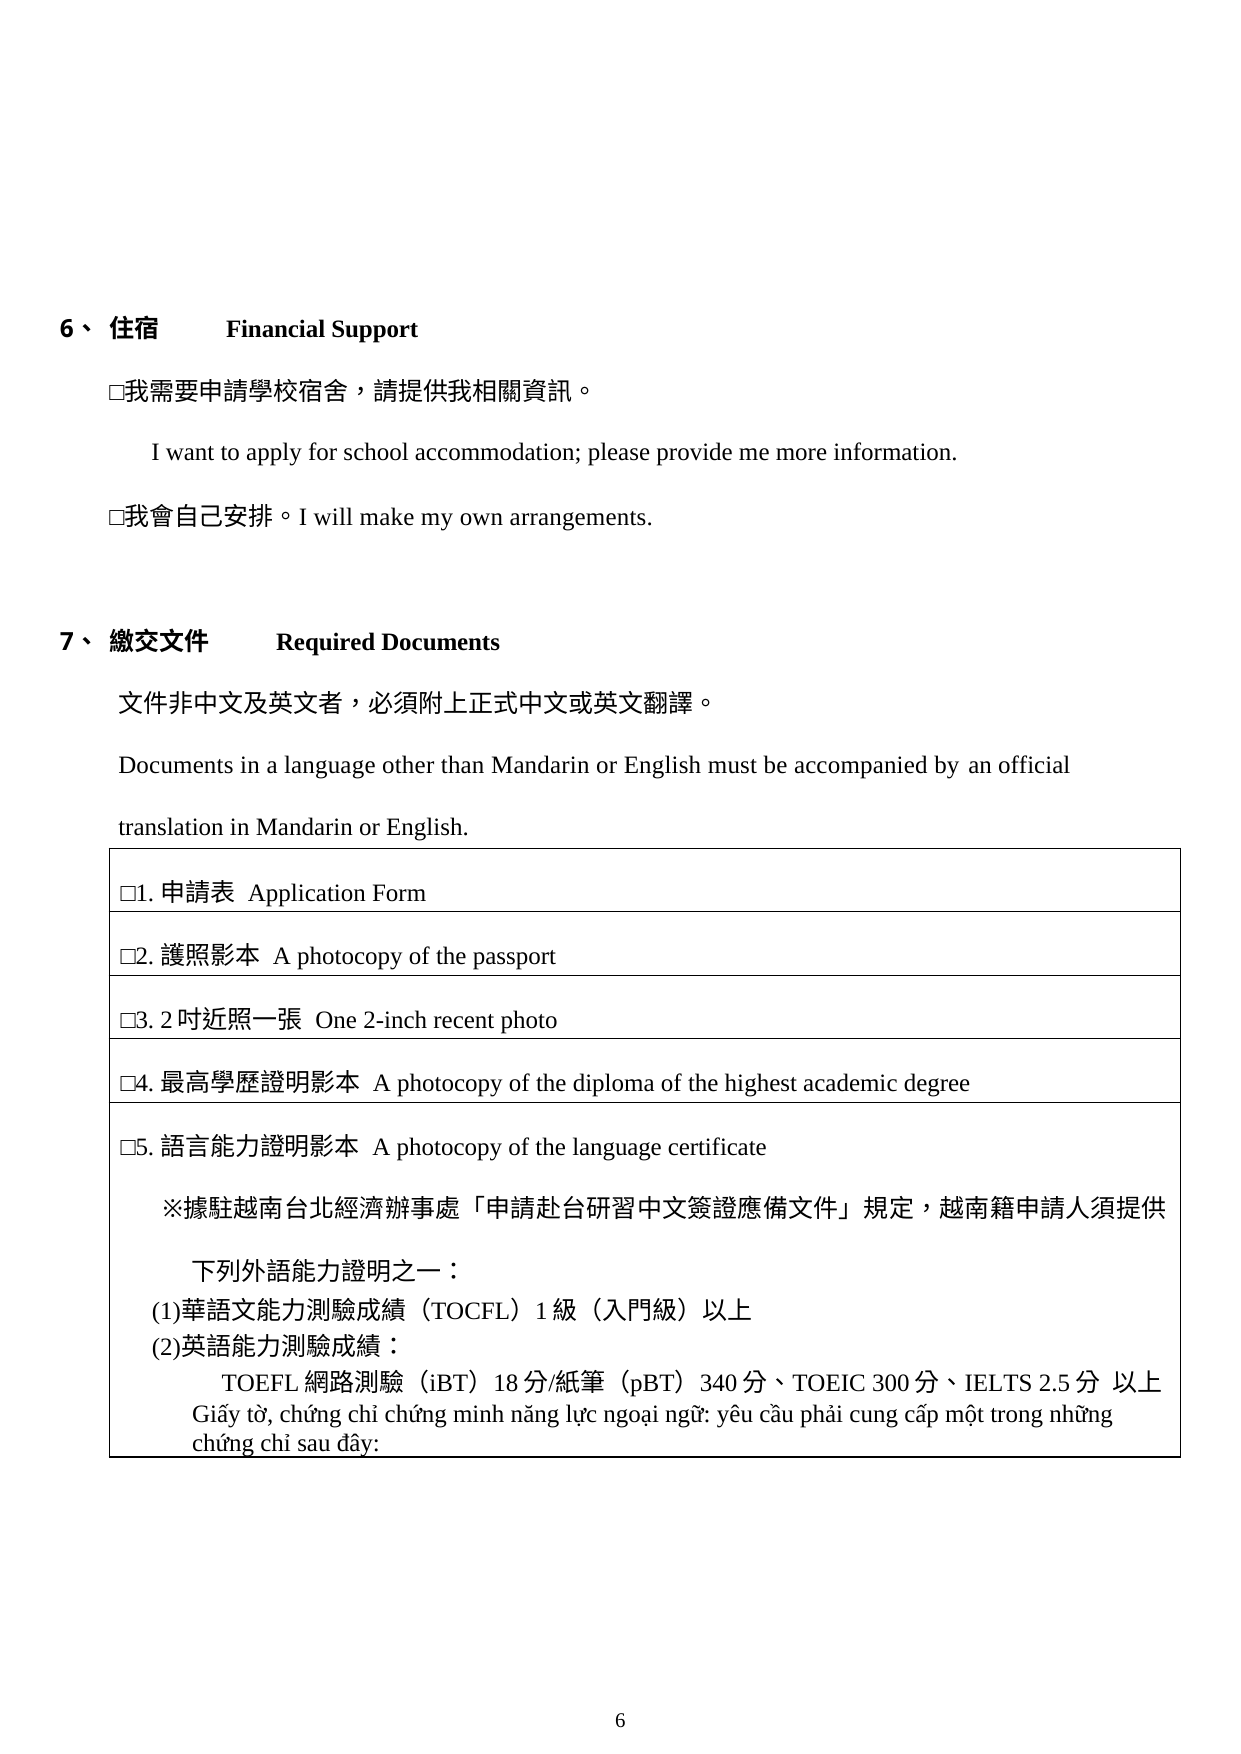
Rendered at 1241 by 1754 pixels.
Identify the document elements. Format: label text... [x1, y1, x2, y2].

text I want to apply for school accommodation; please provide me more information. [109, 410, 1181, 472]
table_header □1. 申請表 Application Form [110, 849, 1180, 911]
table_cell □3. 2吋近照一張 One 2-inch recent photo [110, 976, 1180, 1038]
text □我會自己安排。I will make my own arrangements. [109, 472, 1181, 535]
table_cell □5. 語言能力證明影本 A photocopy of the language certificate ※據駐越南台北經濟辦事處「申請赴台研習中文簽證應備文件」規定，越南籍申請人須提供下列外語能力證明之一： (1)華語文能力測驗成績（TOCFL）1級（入門級）以上 (2)英語能力測驗成績： TOEFL網路測驗（iBT）18分/紙筆（pBT）340分、TOEIC 300分、IELTS 2.5分 以上 Giấy tờ, chứng chỉ chứng minh năng lực ngoại ngữ: yêu cầu phải cung cấp một trong những chứng chỉ sau đây: [110, 1103, 1180, 1456]
text □我需要申請學校宿舍，請提供我相關資訊。 [109, 347, 1181, 410]
table_cell □4. 最高學歷證明影本 A photocopy of the diploma of the highest academic degree [110, 1039, 1180, 1102]
list 住宿 Financial Support [59, 285, 1181, 347]
table_cell □2. 護照影本 A photocopy of the passport [110, 912, 1180, 974]
list 繳交文件 Required Documents [59, 597, 1181, 660]
text 文件非中文及英文者，必須附上正式中文或英文翻譯。 [118, 660, 1175, 722]
text Documents in a language other than Mandarin or English must be accompanied by an official translation in Mandarin or English. [118, 722, 1181, 847]
